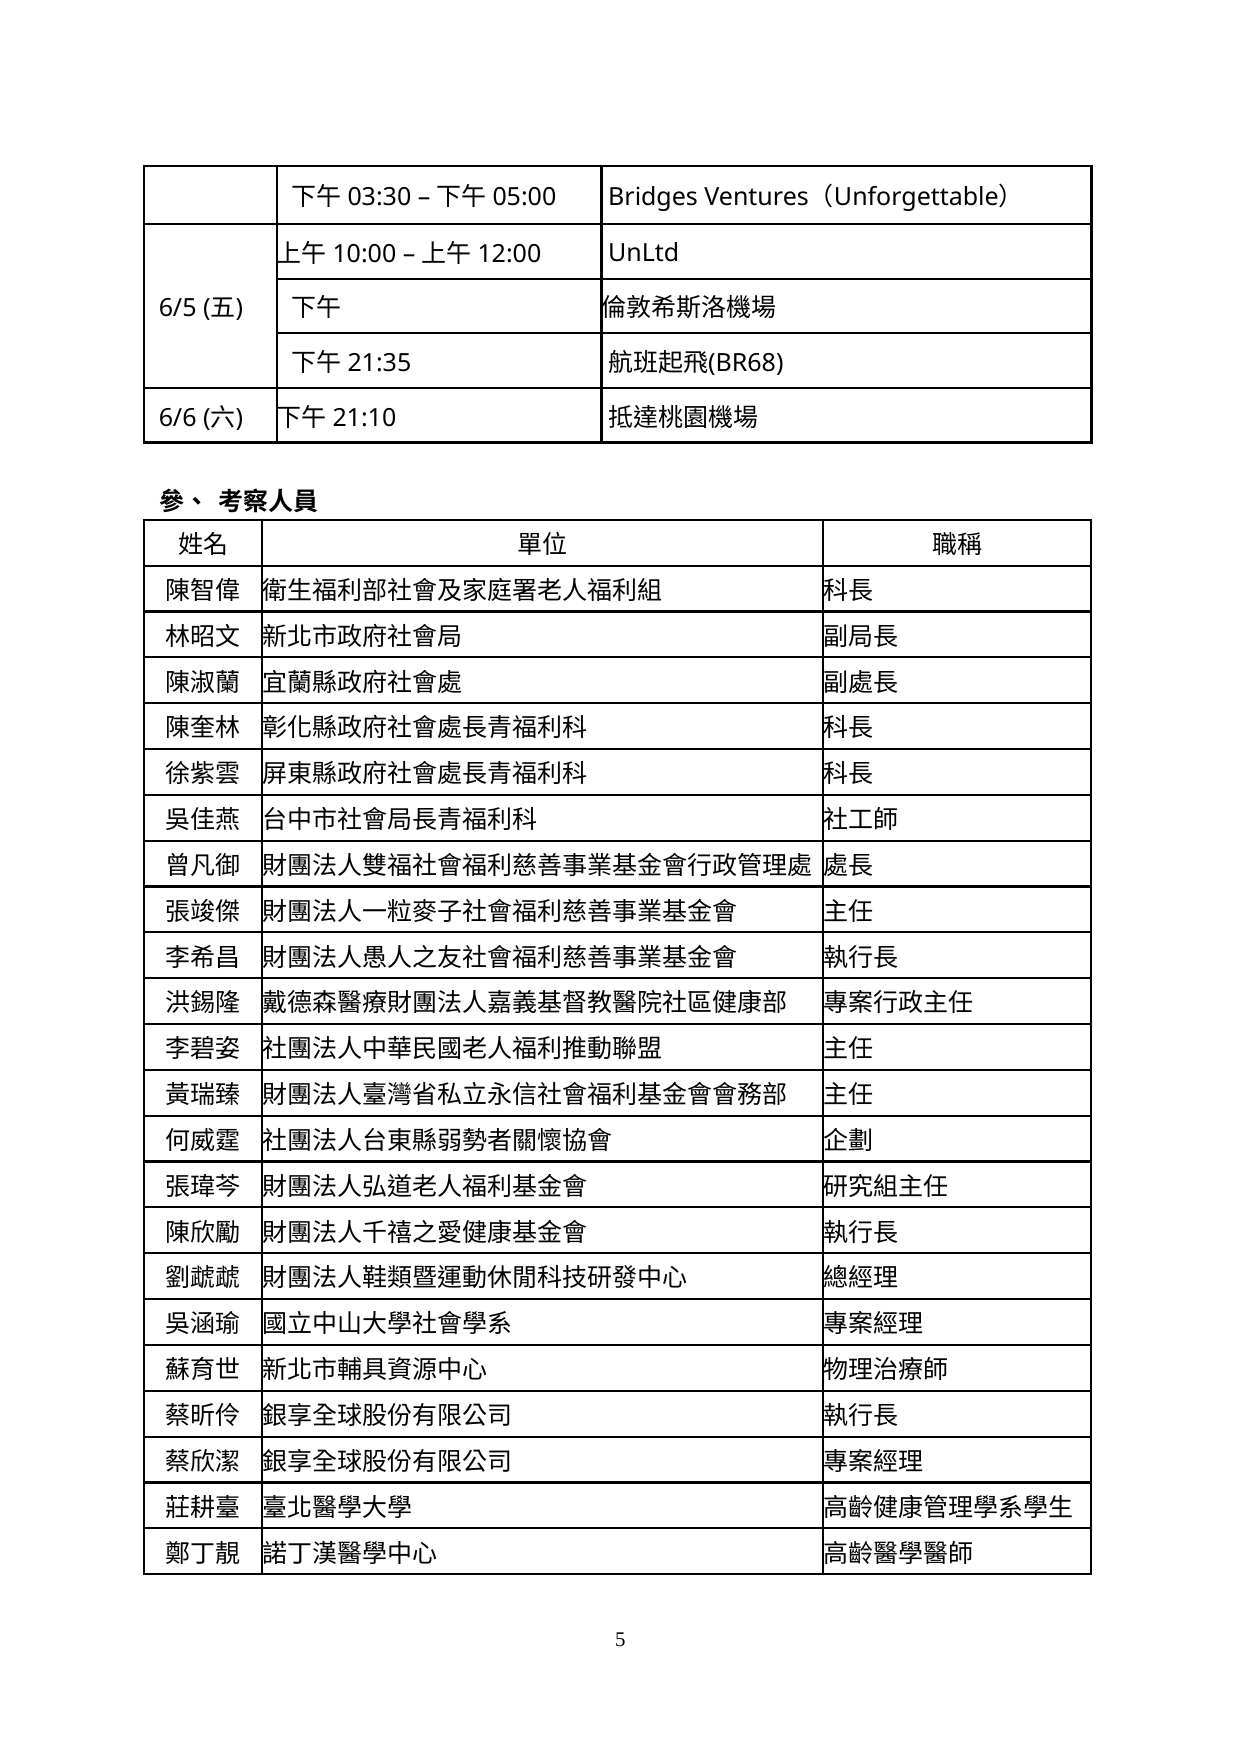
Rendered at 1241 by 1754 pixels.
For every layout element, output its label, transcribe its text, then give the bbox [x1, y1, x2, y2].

table_cell 銀享全球股份有限公司 [263, 1438, 822, 1481]
table_cell 蔡昕伶 [145, 1392, 261, 1436]
table_cell 執行長 [824, 1208, 1090, 1252]
table_cell 主任 [824, 888, 1090, 931]
table_cell 高齡健康管理學系學生 [824, 1484, 1090, 1527]
table_cell 吳涵瑜 [145, 1300, 261, 1344]
table_cell 專案經理 [824, 1300, 1090, 1344]
table_cell 新北市政府社會局 [263, 613, 822, 656]
table_cell 航班起飛(BR68) [603, 334, 1090, 387]
table_cell 財團法人千禧之愛健康基金會 [263, 1208, 822, 1252]
table_cell 社工師 [824, 796, 1090, 839]
table_cell 財團法人愚人之友社會福利慈善事業基金會 [263, 933, 822, 977]
table_cell 衛生福利部社會及家庭署老人福利組 [263, 567, 822, 610]
table_cell 物理治療師 [824, 1346, 1090, 1390]
table_cell 副處長 [824, 658, 1090, 702]
table_cell 研究組主任 [824, 1163, 1090, 1206]
table_cell 蘇育世 [145, 1346, 261, 1390]
table_cell 下午 21:35 [278, 334, 600, 387]
table_cell 張瑋芩 [145, 1163, 261, 1206]
table_cell 國立中山大學社會學系 [263, 1300, 822, 1344]
list 考察人員 [159, 481, 1081, 518]
table_cell 財團法人弘道老人福利基金會 [263, 1163, 822, 1206]
table_cell 張竣傑 [145, 888, 261, 931]
table_cell 黃瑞臻 [145, 1071, 261, 1114]
table_cell 社團法人中華民國老人福利推動聯盟 [263, 1025, 822, 1069]
table_cell 6/6 (六) [145, 389, 276, 441]
table_cell 財團法人雙福社會福利慈善事業基金會行政管理處 [263, 842, 822, 885]
table_cell 陳淑蘭 [145, 658, 261, 702]
table_cell 下午 03:30 – 下午 05:00 [278, 167, 600, 223]
table_cell 鄭丁靚 [145, 1529, 261, 1573]
table_cell 執行長 [824, 1392, 1090, 1436]
table_cell 企劃 [824, 1117, 1090, 1160]
table_header 單位 [263, 521, 822, 564]
table_cell 6/5 (五) [145, 225, 276, 387]
table_cell 下午 [278, 280, 600, 332]
table_cell 曾凡御 [145, 842, 261, 885]
table_cell 處長 [824, 842, 1090, 885]
table_cell 李希昌 [145, 933, 261, 977]
table_cell 李碧姿 [145, 1025, 261, 1069]
table_cell 臺北醫學大學 [263, 1484, 822, 1527]
table_cell 上午 10:00 – 上午 12:00 [278, 225, 600, 278]
table_cell 專案行政主任 [824, 979, 1090, 1023]
table_cell 科長 [824, 750, 1090, 794]
table_cell 陳欣勵 [145, 1208, 261, 1252]
table_cell 主任 [824, 1025, 1090, 1069]
table_cell 何威霆 [145, 1117, 261, 1160]
table_cell 洪錫隆 [145, 979, 261, 1023]
table_cell 財團法人鞋類暨運動休閒科技研發中心 [263, 1254, 822, 1298]
table_cell 科長 [824, 704, 1090, 748]
table_cell 莊耕臺 [145, 1484, 261, 1527]
table_cell 科長 [824, 567, 1090, 610]
table_cell 銀享全球股份有限公司 [263, 1392, 822, 1436]
table_cell Bridges Ventures（Unforgettable） [603, 167, 1090, 223]
table_cell 吳佳燕 [145, 796, 261, 839]
table_cell 戴德森醫療財團法人嘉義基督教醫院社區健康部 [263, 979, 822, 1023]
table_cell 宜蘭縣政府社會處 [263, 658, 822, 702]
table_header 姓名 [145, 521, 261, 564]
table_cell 財團法人一粒麥子社會福利慈善事業基金會 [263, 888, 822, 931]
table_cell 社團法人台東縣弱勢者關懷協會 [263, 1117, 822, 1160]
table_cell 陳奎林 [145, 704, 261, 748]
table_cell 林昭文 [145, 613, 261, 656]
table_cell 台中市社會局長青福利科 [263, 796, 822, 839]
table_cell [145, 167, 276, 223]
table_header 職稱 [824, 521, 1090, 564]
table_cell 倫敦希斯洛機場 [603, 280, 1090, 332]
table_cell 高齡醫學醫師 [824, 1529, 1090, 1573]
table_cell 下午 21:10 [278, 389, 600, 441]
table_cell 副局長 [824, 613, 1090, 656]
table_cell 主任 [824, 1071, 1090, 1114]
table_cell 屏東縣政府社會處長青福利科 [263, 750, 822, 794]
table_cell 抵達桃園機場 [603, 389, 1090, 441]
table_cell 新北市輔具資源中心 [263, 1346, 822, 1390]
table_cell 劉虣虣 [145, 1254, 261, 1298]
table_cell 彰化縣政府社會處長青福利科 [263, 704, 822, 748]
table_cell 蔡欣潔 [145, 1438, 261, 1481]
table_cell UnLtd [603, 225, 1090, 278]
table_cell 總經理 [824, 1254, 1090, 1298]
table_cell 執行長 [824, 933, 1090, 977]
table_cell 專案經理 [824, 1438, 1090, 1481]
table_cell 財團法人臺灣省私立永信社會福利基金會會務部 [263, 1071, 822, 1114]
table_cell 陳智偉 [145, 567, 261, 610]
table_cell 諾丁漢醫學中心 [263, 1529, 822, 1573]
table_cell 徐紫雲 [145, 750, 261, 794]
